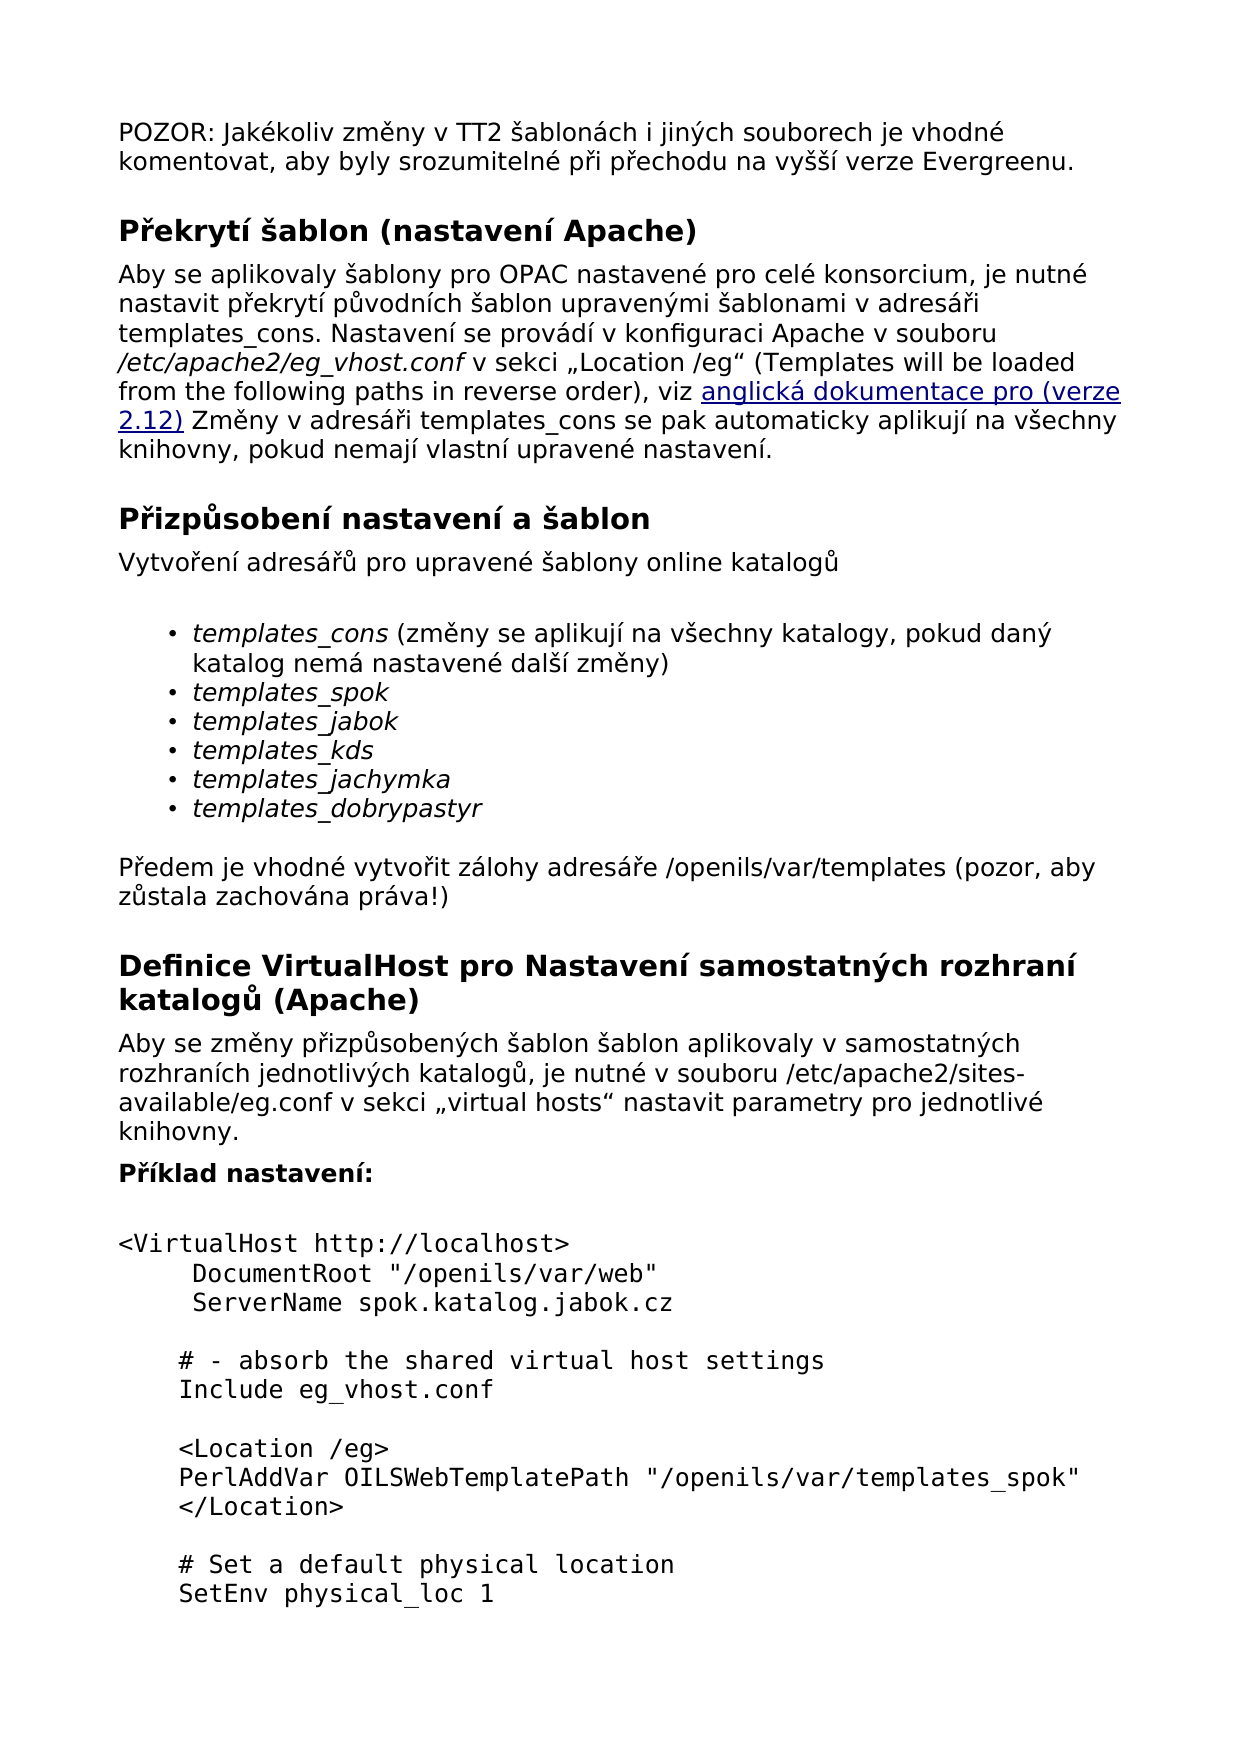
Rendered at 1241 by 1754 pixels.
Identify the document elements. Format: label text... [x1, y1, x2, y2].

text Aby se změny přizpůsobených šablon šablon aplikovaly v samostatných rozhraních jednotlivých katalogů, je nutné v souboru /etc/apache2/sites-available/eg.conf v sekci „virtual hosts“ nastavit parametry pro jednotlivé knihovny. [118, 1029, 1122, 1146]
list templates_kds [177, 736, 1122, 766]
text POZOR: Jakékoliv změny v TT2 šablonách i jiných souborech je vhodné komentovat, aby byly srozumitelné při přechodu na vyšší verze Evergreenu. [118, 118, 1122, 176]
list templates_jachymka [177, 766, 1122, 795]
text <VirtualHost http://localhost> DocumentRoot "/openils/var/web" ServerName spok.katalog.jabok.cz # - absorb the shared virtual host settings Include eg_vhost.conf <Location /eg> PerlAddVar OILSWebTemplatePath "/openils/var/templates_spok" </Location> # Set a default physical location SetEnv physical_loc 1 [118, 1200, 1122, 1609]
text Příklad nastavení: [118, 1159, 1122, 1188]
list templates_spok [177, 678, 1122, 707]
text Aby se aplikovaly šablony pro OPAC nastavené pro celé konsorcium, je nutné nastavit překrytí původních šablon upravenými šablonami v adresáři templates_cons. Nastavení se provádí v konfiguraci Apache v souboru /etc/apache2/eg_vhost.conf v sekci „Location /eg“ (Templates will be loaded from the following paths in reverse order), viz anglická dokumentace pro (verze 2.12) Změny v adresáři templates_cons se pak automaticky aplikují na všechny knihovny, pokud nemají vlastní upravené nastavení. [118, 260, 1122, 464]
list templates_jabok [177, 707, 1122, 736]
list templates_dobrypastyr [177, 795, 1122, 824]
subtitle Překrytí šablon (nastavení Apache) [118, 214, 1122, 248]
text Vytvoření adresářů pro upravené šablony online katalogů [118, 548, 1122, 578]
subtitle Přizpůsobení nastavení a šablon [118, 502, 1122, 536]
subtitle Definice VirtualHost pro Nastavení samostatných rozhraní katalogů (Apache) [118, 949, 1122, 1017]
list templates_cons (změny se aplikují na všechny katalogy, pokud daný katalog nemá nastavené další změny) [177, 620, 1122, 678]
text Předem je vhodné vytvořit zálohy adresáře /openils/var/templates (pozor, aby zůstala zachována práva!) [118, 853, 1122, 912]
